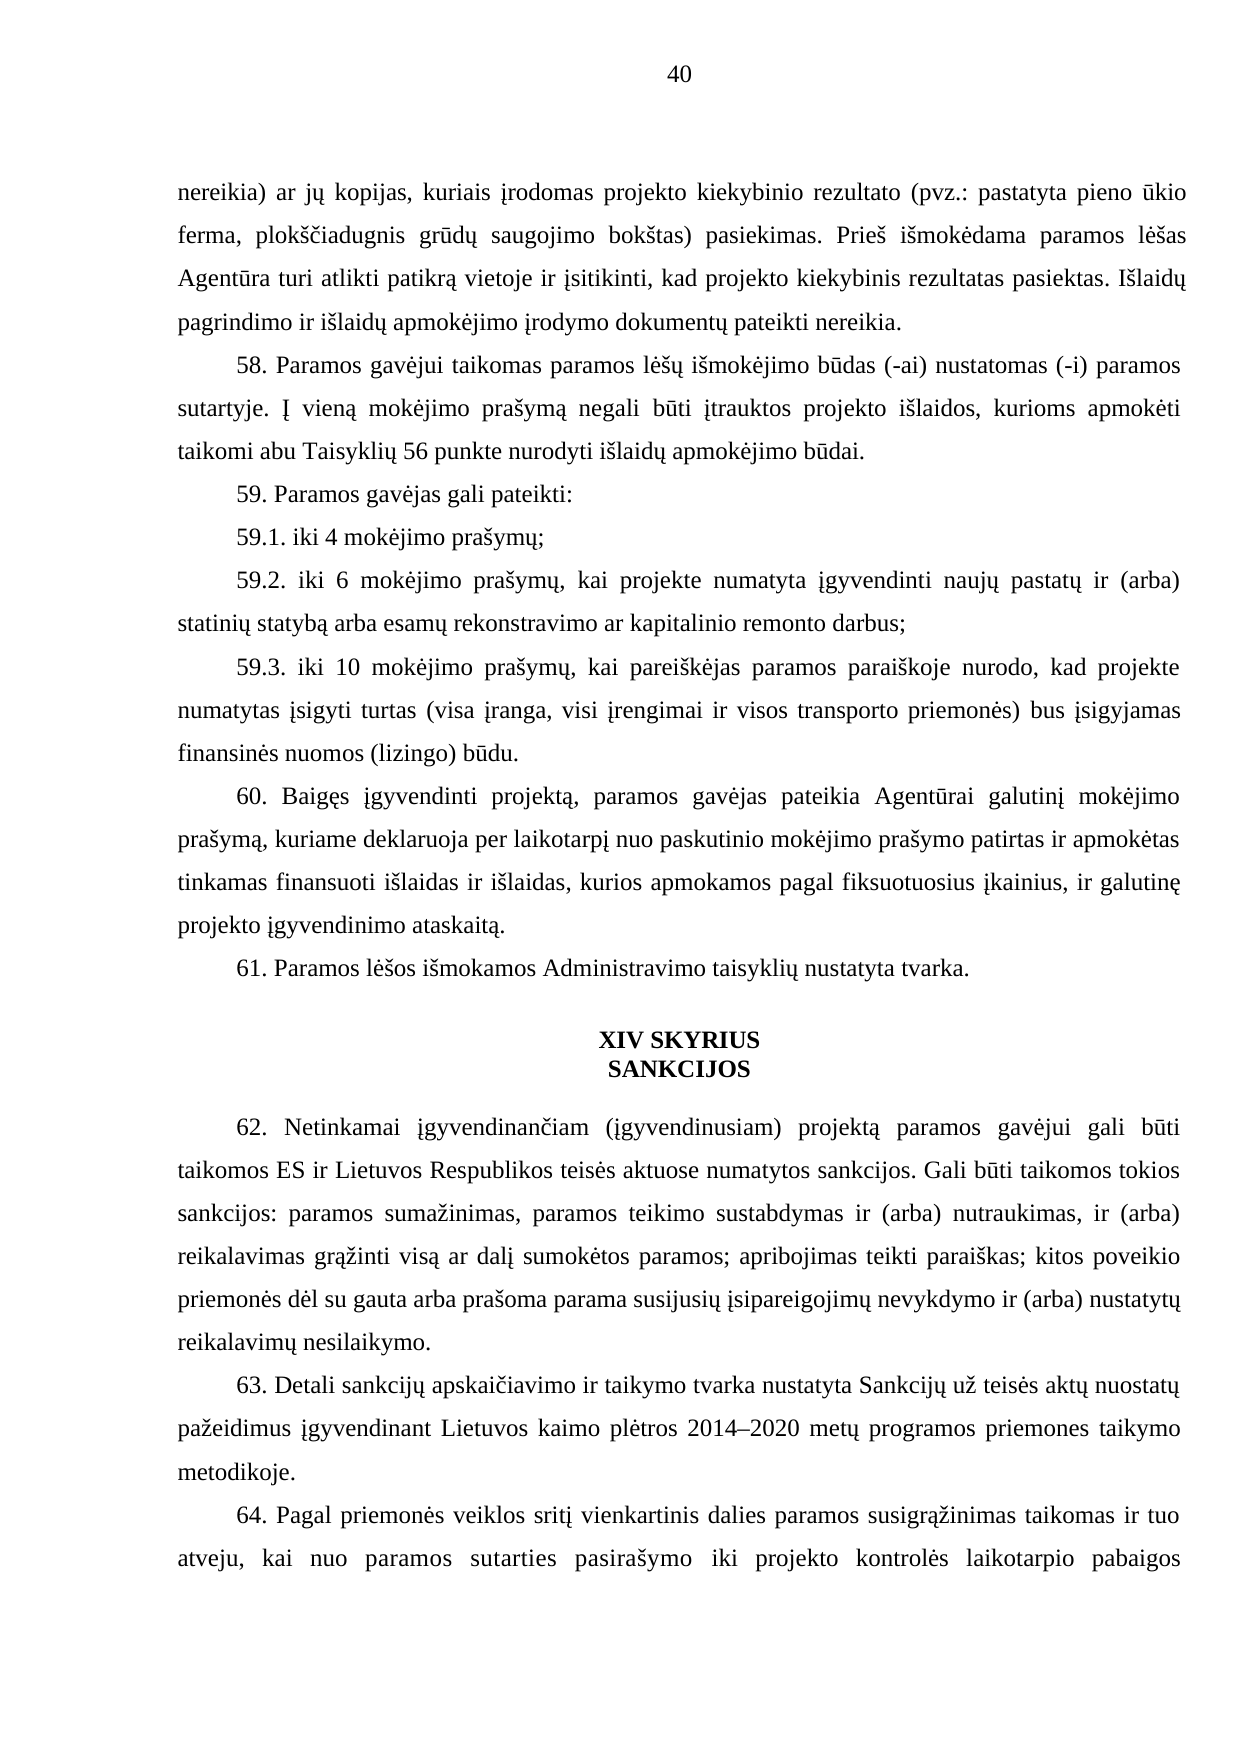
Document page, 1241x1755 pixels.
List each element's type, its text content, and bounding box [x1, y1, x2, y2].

text 59.3. iki 10 mokėjimo prašymų, kai pareiškėjas paramos paraiškoje nurodo, kad projekte numatytas įsigyti turtas (visa įranga, visi įrengimai ir visos transporto priemonės) bus įsigyjamas finansinės nuomos (lizingo) būdu. [177, 652, 1181, 767]
text nereikia) ar jų kopijas, kuriais įrodomas projekto kiekybinio rezultato (pvz.: pastatyta pieno ūkio ferma, plokščiadugnis grūdų saugojimo bokštas) pasiekimas. Prieš išmokėdama paramos lėšas Agentūra turi atlikti patikrą vietoje ir įsitikinti, kad projekto kiekybinis rezultatas pasiektas. Išlaidų pagrindimo ir išlaidų apmokėjimo įrodymo dokumentų pateikti nereikia. [177, 177, 1187, 335]
text 59.2. iki 6 mokėjimo prašymų, kai projekte numatyta įgyvendinti naujų pastatų ir (arba) statinių statybą arba esamų rekonstravimo ar kapitalinio remonto darbus; [177, 565, 1181, 637]
text 61. Paramos lėšos išmokamos Administravimo taisyklių nustatyta tvarka. [177, 953, 1181, 982]
text 58. Paramos gavėjui taikomas paramos lėšų išmokėjimo būdas (-ai) nustatomas (-i) paramos sutartyje. Į vieną mokėjimo prašymą negali būti įtrauktos projekto išlaidos, kurioms apmokėti taikomi abu Taisyklių 56 punkte nurodyti išlaidų apmokėjimo būdai. [177, 350, 1181, 465]
text 62. Netinkamai įgyvendinančiam (įgyvendinusiam) projektą paramos gavėjui gali būti taikomos ES ir Lietuvos Respublikos teisės aktuose numatytos sankcijos. Gali būti taikomos tokios sankcijos: paramos sumažinimas, paramos teikimo sustabdymas ir (arba) nutraukimas, ir (arba) reikalavimas grąžinti visą ar dalį sumokėtos paramos; apribojimas teikti paraiškas; kitos poveikio priemonės dėl su gauta arba prašoma parama susijusių įsipareigojimų nevykdymo ir (arba) nustatytų reikalavimų nesilaikymo. [177, 1112, 1181, 1356]
text 60. Baigęs įgyvendinti projektą, paramos gavėjas pateikia Agentūrai galutinį mokėjimo prašymą, kuriame deklaruoja per laikotarpį nuo paskutinio mokėjimo prašymo patirtas ir apmokėtas tinkamas finansuoti išlaidas ir išlaidas, kurios apmokamos pagal fiksuotuosius įkainius, ir galutinę projekto įgyvendinimo ataskaitą. [177, 781, 1181, 939]
text 64. Pagal priemonės veiklos sritį vienkartinis dalies paramos susigrąžinimas taikomas ir tuo atveju, kai nuo paramos sutarties pasirašymo iki projekto kontrolės laikotarpio pabaigos [177, 1500, 1181, 1572]
text 59.1. iki 4 mokėjimo prašymų; [177, 522, 1181, 551]
text 59. Paramos gavėjas gali pateikti: [177, 479, 1181, 508]
text XIV SKYRIUS [177, 1025, 1181, 1054]
text SANKCIJOS [177, 1054, 1181, 1083]
text 63. Detali sankcijų apskaičiavimo ir taikymo tvarka nustatyta Sankcijų už teisės aktų nuostatų pažeidimus įgyvendinant Lietuvos kaimo plėtros 2014–2020 metų programos priemones taikymo metodikoje. [177, 1370, 1181, 1485]
